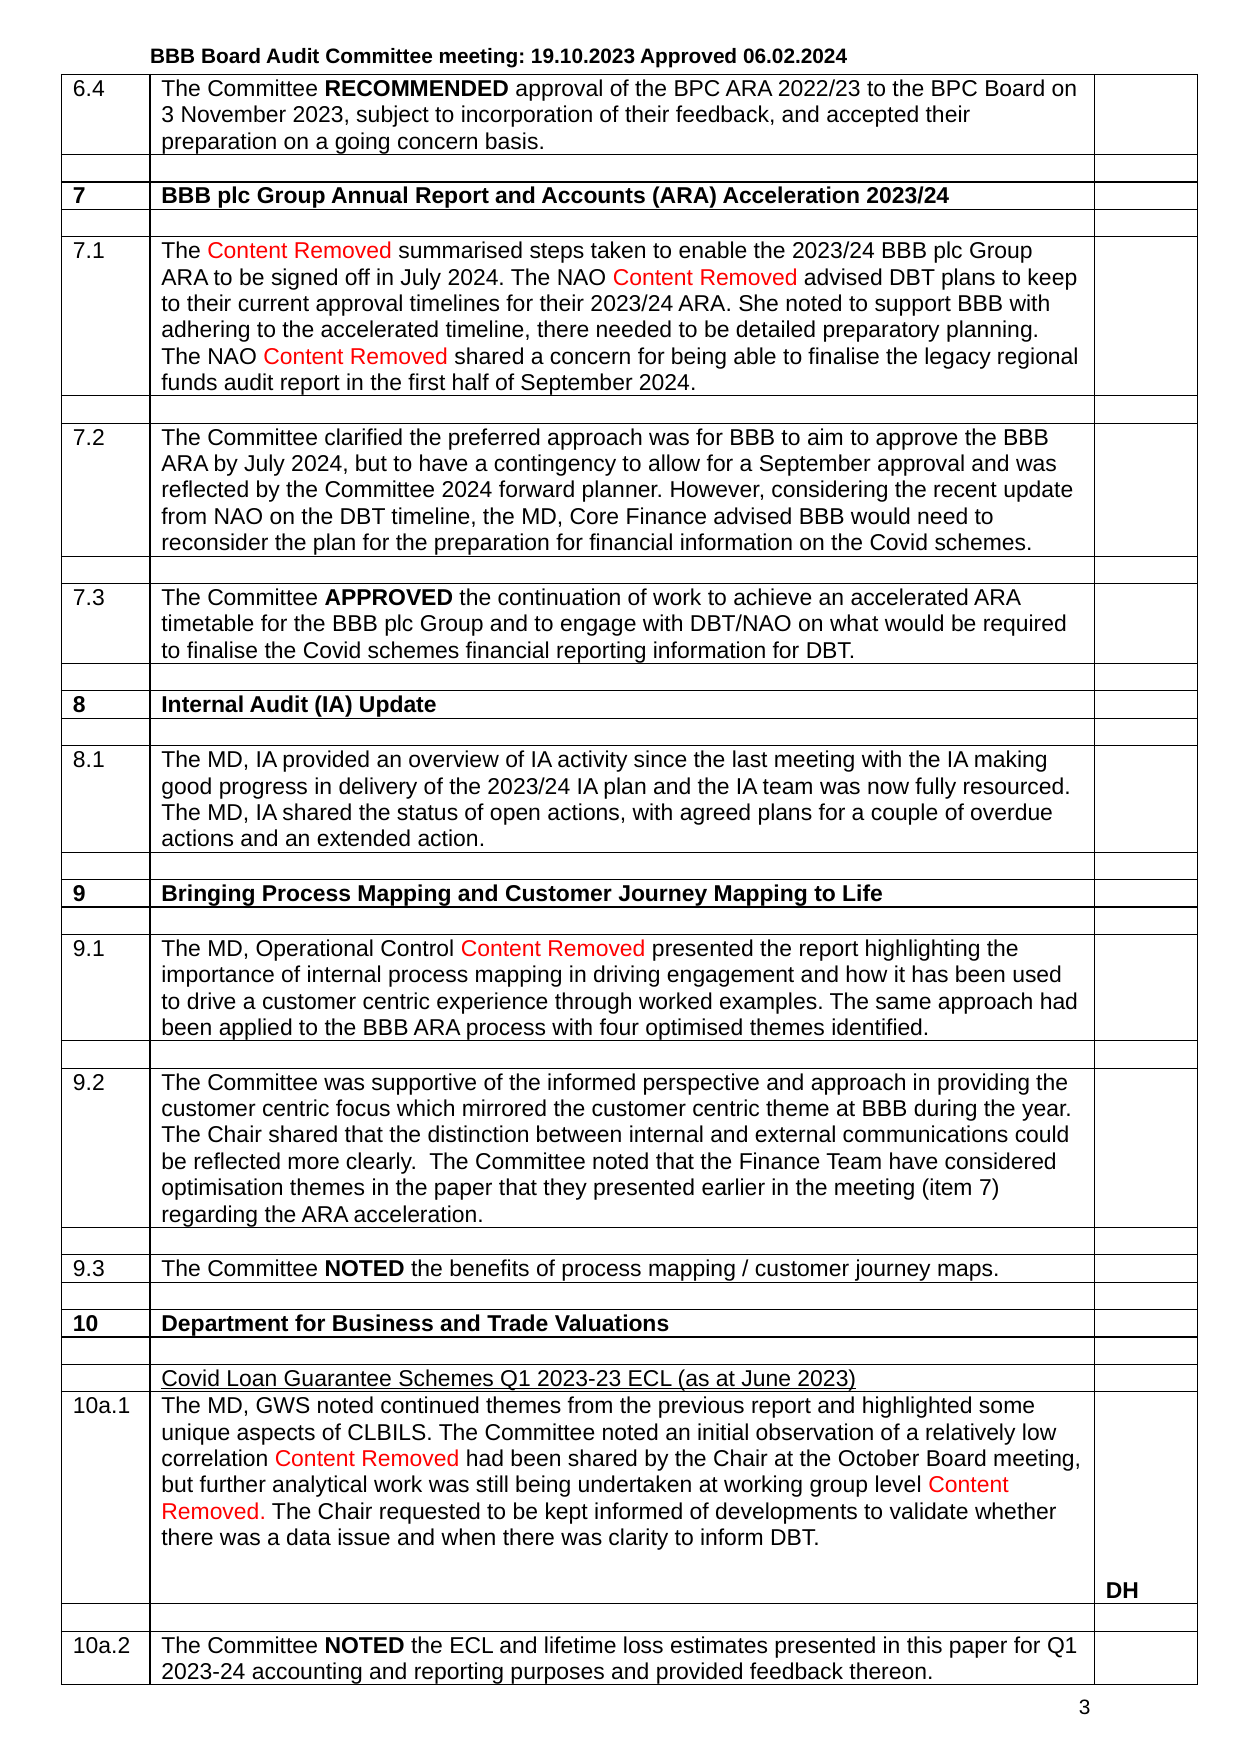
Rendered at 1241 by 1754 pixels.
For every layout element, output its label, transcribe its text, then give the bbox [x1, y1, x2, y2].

table_cell [151, 155, 1094, 181]
table_cell 8.1 [62, 746, 149, 852]
table_cell [1095, 210, 1197, 236]
table_cell The Content Removed summarised steps taken to enable the 2023/24 BBB plc Group ARA to be signed off in July 2024. The NAO Content Removed advised DBT plans to keep to their current approval timelines for their 2023/24 ARA. She noted to support BBB with adhering to the accelerated timeline, there needed to be detailed preparatory planning. The NAO Content Removed shared a concern for being able to finalise the legacy regional funds audit report in the first half of September 2024. [151, 237, 1094, 395]
table_cell The Committee APPROVED the continuation of work to achieve an accelerated ARA timetable for the BBB plc Group and to engage with DBT/NAO on what would be required to finalise the Covid schemes financial reporting information for DBT. [151, 584, 1094, 663]
table_cell [62, 1604, 149, 1631]
table_cell BBB plc Group Annual Report and Accounts (ARA) Acceleration 2023/24 [151, 183, 1094, 209]
table_cell [1095, 396, 1197, 423]
table_cell 7 [62, 183, 149, 209]
table_cell [1095, 880, 1197, 906]
table_cell 7.2 [62, 424, 149, 556]
table_cell 9.2 [62, 1069, 149, 1227]
table_cell [1095, 1604, 1197, 1631]
table_cell [62, 908, 149, 934]
table_cell [1095, 584, 1197, 663]
table_cell 8 [62, 691, 149, 718]
table_cell [1095, 908, 1197, 934]
table_cell [1095, 1338, 1197, 1364]
table_cell [62, 396, 149, 423]
table_cell 10 [62, 1310, 149, 1336]
table_cell [1095, 557, 1197, 583]
table_cell The MD, Operational Control Content Removed presented the report highlighting the importance of internal process mapping in driving engagement and how it has been used to drive a customer centric experience through worked examples. The same approach had been applied to the BBB ARA process with four optimised themes identified. [151, 935, 1094, 1040]
table_cell [1095, 1228, 1197, 1254]
table_cell [62, 155, 149, 181]
table_cell [1095, 1069, 1197, 1227]
table_cell The Committee was supportive of the informed perspective and approach in providing the customer centric focus which mirrored the customer centric theme at BBB during the year. The Chair shared that the distinction between internal and external communications could be reflected more clearly. The Committee noted that the Finance Team have considered optimisation themes in the paper that they presented earlier in the meeting (item 7) regarding the ARA acceleration. [151, 1069, 1094, 1227]
table_cell 7.1 [62, 237, 149, 395]
table_cell [151, 1228, 1094, 1254]
table_cell 9 [62, 880, 149, 906]
table_cell [151, 396, 1094, 423]
table_cell [1095, 1365, 1197, 1391]
table_cell [62, 719, 149, 745]
table_cell [151, 1604, 1094, 1631]
table_cell [151, 853, 1094, 879]
table_cell [1095, 1041, 1197, 1068]
table_cell [1095, 719, 1197, 745]
table_cell [62, 1041, 149, 1068]
table_cell 9.1 [62, 935, 149, 1040]
table_cell [1095, 853, 1197, 879]
table_cell [151, 664, 1094, 690]
table_cell [62, 557, 149, 583]
table_cell [151, 908, 1094, 934]
table_cell The Committee RECOMMENDED approval of the BPC ARA 2022/23 to the BPC Board on 3 November 2023, subject to incorporation of their feedback, and accepted their preparation on a going concern basis. [151, 75, 1094, 154]
table_cell Bringing Process Mapping and Customer Journey Mapping to Life [151, 880, 1094, 906]
table_cell [1095, 664, 1197, 690]
table_cell [62, 1338, 149, 1364]
table_cell [151, 719, 1094, 745]
table_cell [1095, 1255, 1197, 1282]
table_cell The Committee clarified the preferred approach was for BBB to aim to approve the BBB ARA by July 2024, but to have a contingency to allow for a September approval and was reflected by the Committee 2024 forward planner. However, considering the recent update from NAO on the DBT timeline, the MD, Core Finance advised BBB would need to reconsider the plan for the preparation for financial information on the Covid schemes. [151, 424, 1094, 556]
table_cell [62, 210, 149, 236]
table_cell 9.3 [62, 1255, 149, 1282]
table_cell Department for Business and Trade Valuations [151, 1310, 1094, 1336]
table_cell [151, 1283, 1094, 1309]
table_cell Covid Loan Guarantee Schemes Q1 2023-23 ECL (as at June 2023) [151, 1365, 1094, 1391]
table_cell The Committee NOTED the benefits of process mapping / customer journey maps. [151, 1255, 1094, 1282]
table_cell [1095, 935, 1197, 1040]
table_cell [151, 1338, 1094, 1364]
table_cell [1095, 424, 1197, 556]
table_cell [62, 664, 149, 690]
table_cell [1095, 691, 1197, 718]
table_cell 10a.1 [62, 1392, 149, 1603]
table_cell [62, 853, 149, 879]
table_cell [151, 210, 1094, 236]
table_cell [62, 1365, 149, 1391]
table_cell [1095, 746, 1197, 852]
table_cell Internal Audit (IA) Update [151, 691, 1094, 718]
table_cell [1095, 155, 1197, 181]
table_cell [62, 1228, 149, 1254]
table_cell The MD, IA provided an overview of IA activity since the last meeting with the IA making good progress in delivery of the 2023/24 IA plan and the IA team was now fully resourced. The MD, IA shared the status of open actions, with agreed plans for a couple of overdue actions and an extended action. [151, 746, 1094, 852]
table_cell [151, 1041, 1094, 1068]
table_cell [1095, 1632, 1197, 1684]
table_cell [1095, 1283, 1197, 1309]
table_cell [62, 1283, 149, 1309]
table_cell [151, 557, 1094, 583]
table_cell [1095, 1310, 1197, 1336]
table_cell The Committee NOTED the ECL and lifetime loss estimates presented in this paper for Q1 2023-24 accounting and reporting purposes and provided feedback thereon. [151, 1632, 1094, 1684]
table_cell 7.3 [62, 584, 149, 663]
table_cell 10a.2 [62, 1632, 149, 1684]
table_cell The MD, GWS noted continued themes from the previous report and highlighted some unique aspects of CLBILS. The Committee noted an initial observation of a relatively low correlation Content Removed had been shared by the Chair at the October Board meeting, but further analytical work was still being undertaken at working group level Content Removed. The Chair requested to be kept informed of developments to validate whether there was a data issue and when there was clarity to inform DBT. [151, 1392, 1094, 1603]
table_cell DH [1095, 1392, 1197, 1603]
table_cell 6.4 [62, 75, 149, 154]
table_cell [1095, 75, 1197, 154]
table_cell [1095, 237, 1197, 395]
table_cell [1095, 183, 1197, 209]
